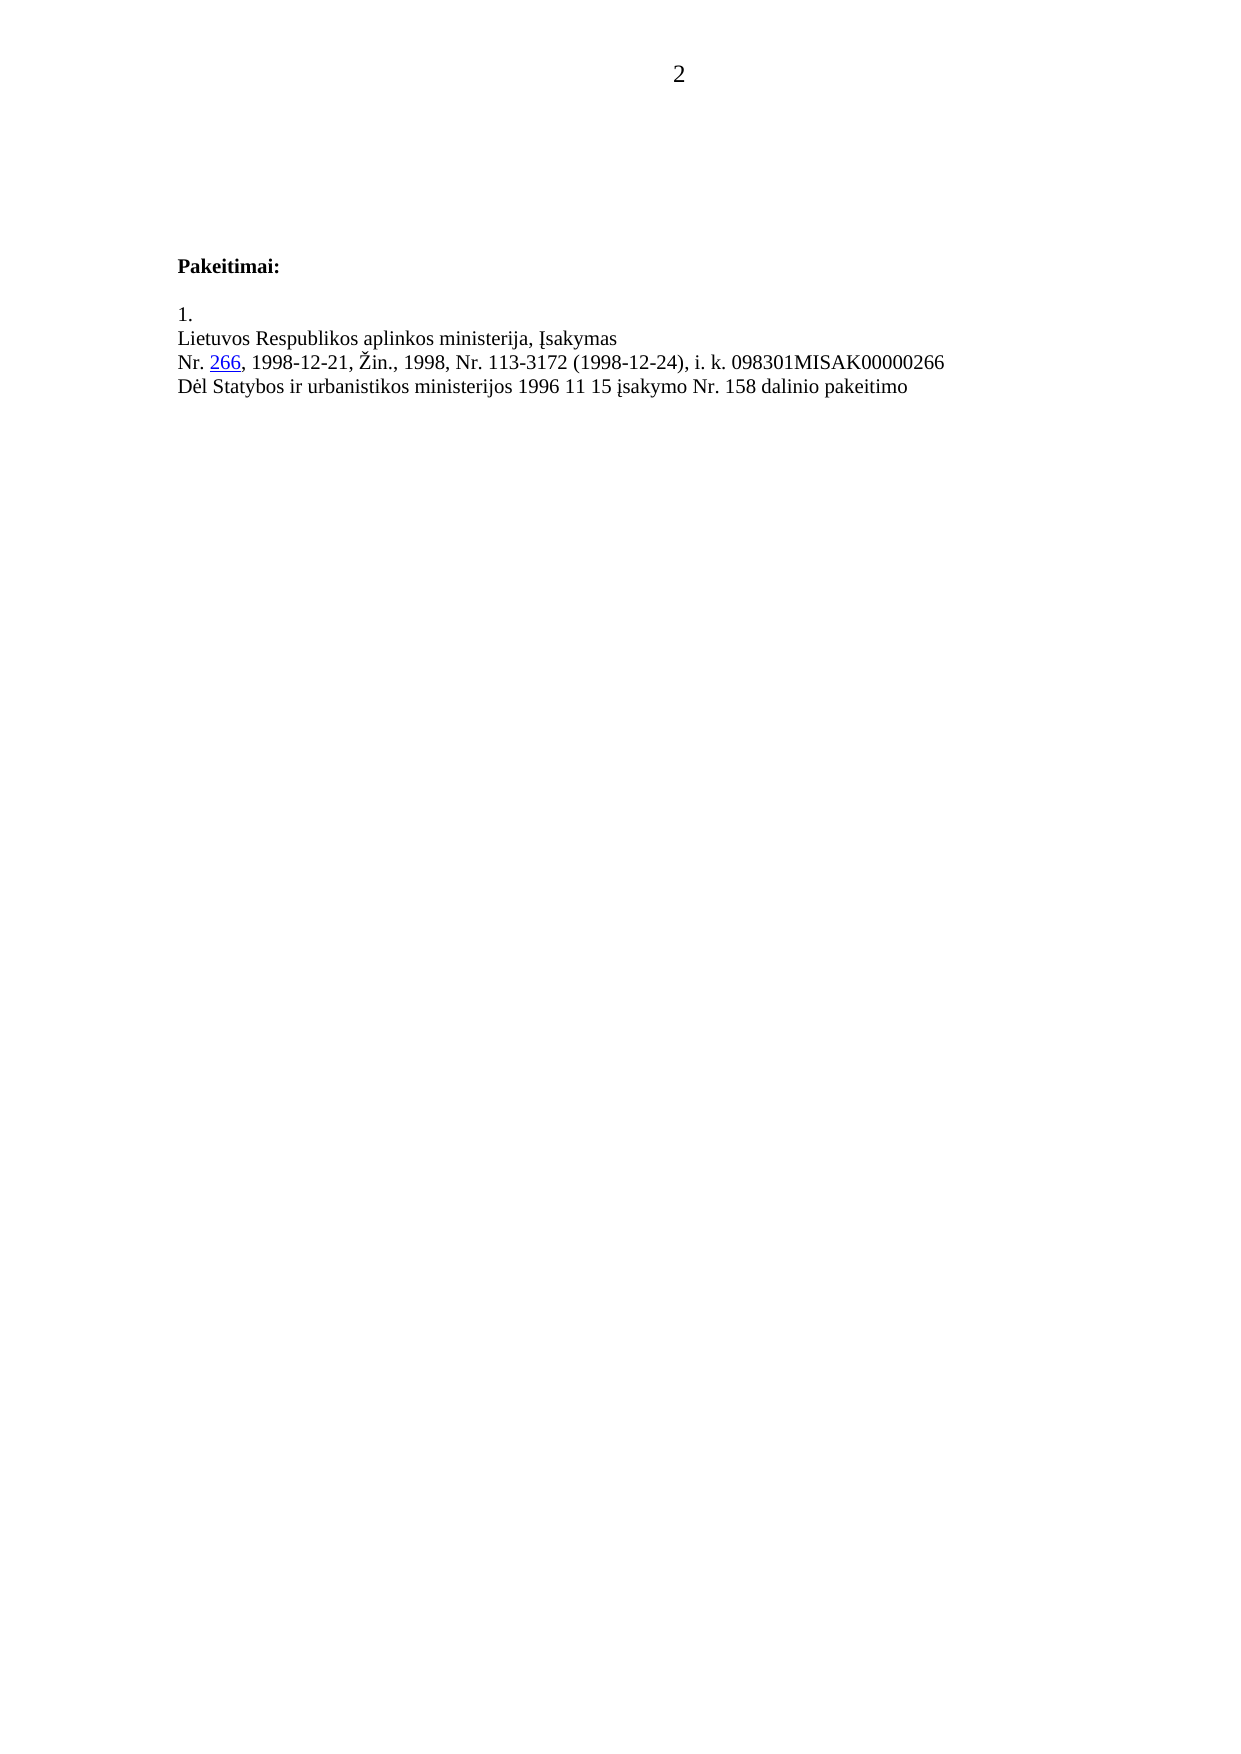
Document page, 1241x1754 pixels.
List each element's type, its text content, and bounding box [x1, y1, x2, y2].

text Dėl Statybos ir urbanistikos ministerijos 1996 11 15 įsakymo Nr. 158 dalinio pakeitimo [177, 374, 1181, 398]
text Lietuvos Respublikos aplinkos ministerija, Įsakymas [177, 326, 1181, 350]
text Nr. 266, 1998-12-21, Žin., 1998, Nr. 113-3172 (1998-12-24), i. k. 098301MISAK00000266 [177, 350, 1181, 374]
text 1. [177, 302, 1181, 326]
text Pakeitimai: [177, 254, 1181, 278]
